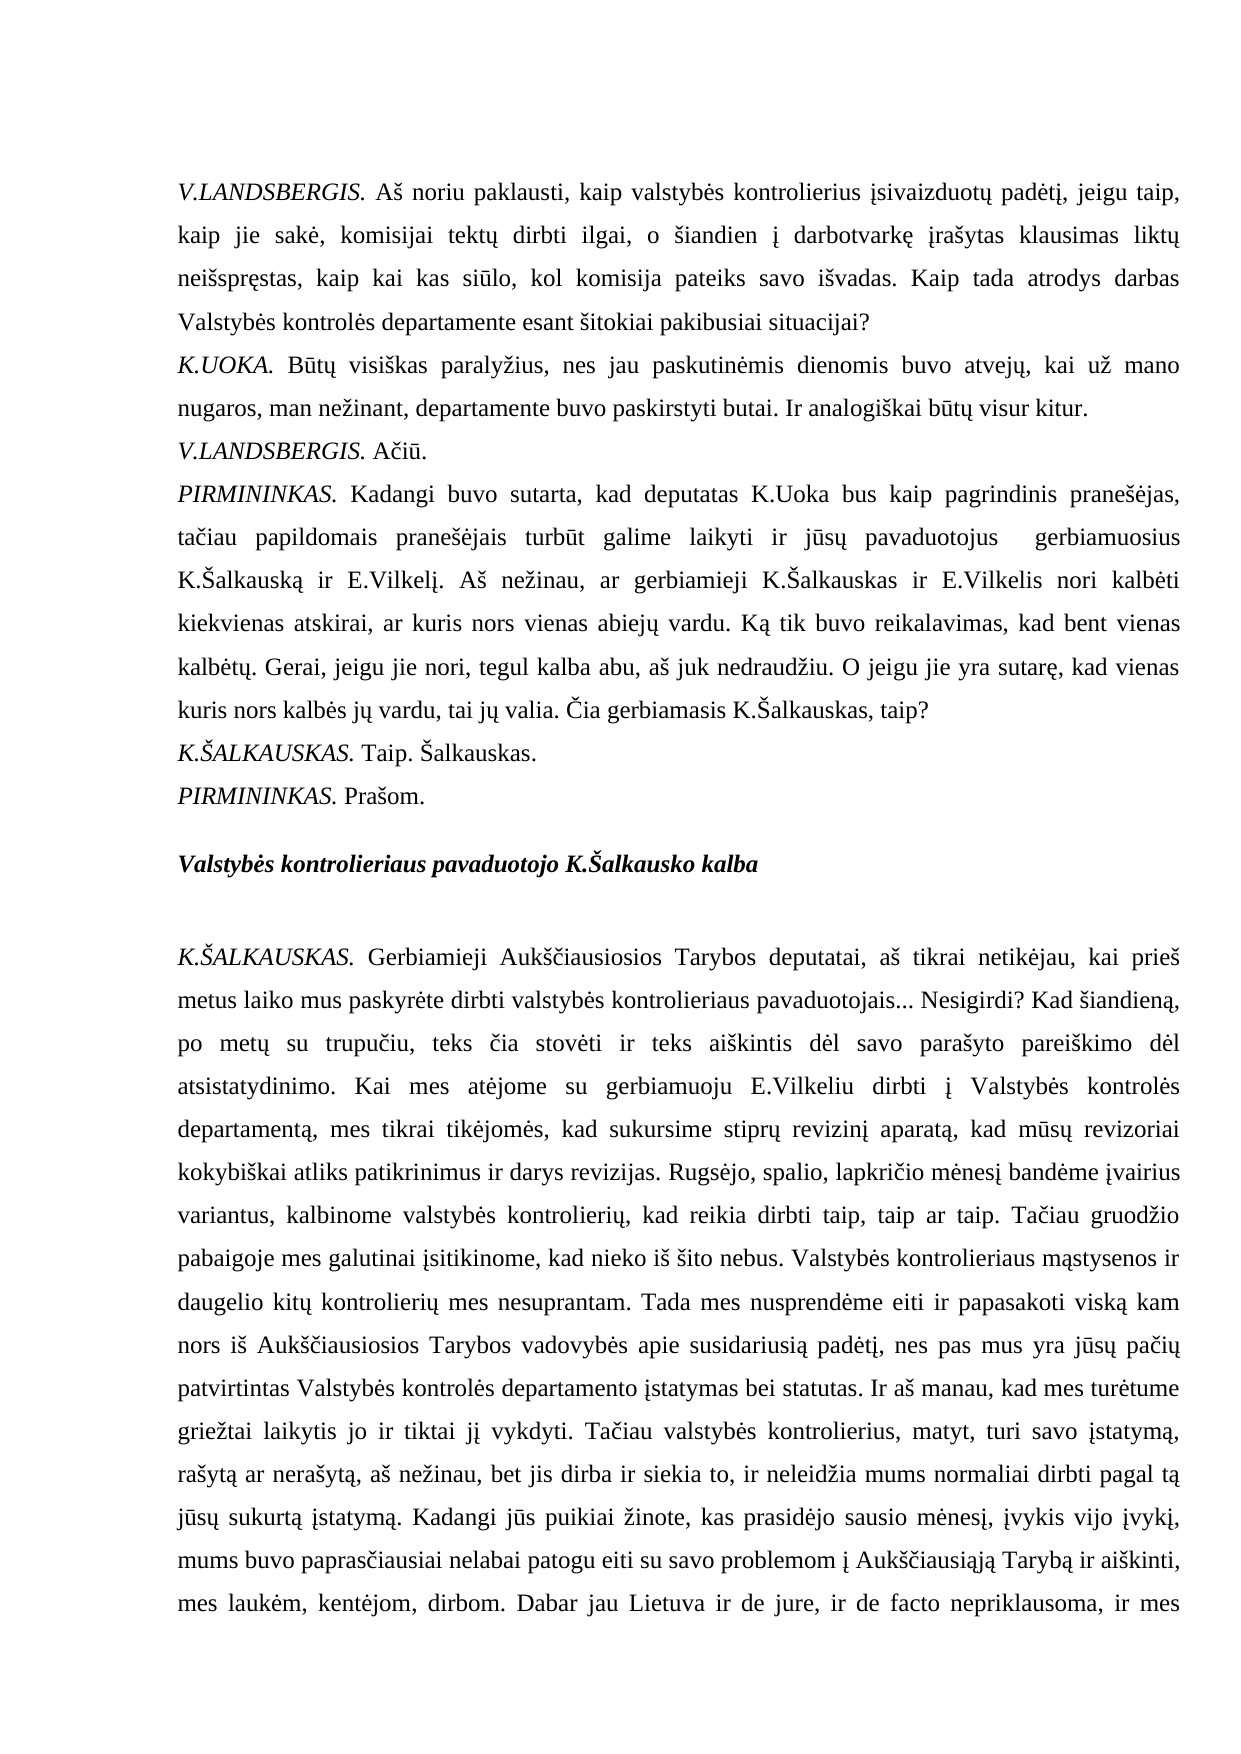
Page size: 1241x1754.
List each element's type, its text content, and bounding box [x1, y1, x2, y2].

text K.ŠALKAUSKAS. Gerbiamieji Aukščiausiosios Tarybos deputatai, aš tikrai netikėjau, kai prieš metus laiko mus paskyrėte dirbti valstybės kontrolieriaus pavaduotojais... Nesigirdi? Kad šiandieną, po metų su trupučiu, teks čia stovėti ir teks aiškintis dėl savo parašyto pareiškimo dėl atsistatydinimo. Kai mes atėjome su gerbiamuoju E.Vilkeliu dirbti į Valstybės kontrolės departamentą, mes tikrai tikėjomės, kad sukursime stiprų revizinį aparatą, kad mūsų revizoriai kokybiškai atliks patikrinimus ir darys revizijas. Rugsėjo, spalio, lapkričio mėnesį bandėme įvairius variantus, kalbinome valstybės kontrolierių, kad reikia dirbti taip, taip ar taip. Tačiau gruodžio pabaigoje mes galutinai įsitikinome, kad nieko iš šito nebus. Valstybės kontrolieriaus mąstysenos ir daugelio kitų kontrolierių mes nesuprantam. Tada mes nusprendėme eiti ir papasakoti viską kam nors iš Aukščiausiosios Tarybos vadovybės apie susidariusią padėtį, nes pas mus yra jūsų pačių patvirtintas Valstybės kontrolės departamento įstatymas bei statutas. Ir aš manau, kad mes turėtume griežtai laikytis jo ir tiktai jį vykdyti. Tačiau valstybės kontrolierius, matyt, turi savo įstatymą, rašytą ar nerašytą, aš nežinau, bet jis dirba ir siekia to, ir neleidžia mums normaliai dirbti pagal tą jūsų sukurtą įstatymą. Kadangi jūs puikiai žinote, kas prasidėjo sausio mėnesį, įvykis vijo įvykį, mums buvo paprasčiausiai nelabai patogu eiti su savo problemom į Aukščiausiąją Tarybą ir aiškinti, mes laukėm, kentėjom, dirbom. Dabar jau Lietuva ir de jure, ir de facto nepriklausoma, ir mes [177, 942, 1181, 1617]
text PIRMININKAS. Prašom. [177, 781, 1181, 810]
text V.LANDSBERGIS. Ačiū. [177, 436, 1181, 465]
text PIRMININKAS. Kadangi buvo sutarta, kad deputatas K.Uoka bus kaip pagrindinis pranešėjas, tačiau papildomais pranešėjais turbūt galime laikyti ir jūsų pavaduotojus gerbiamuosius K.Šalkauską ir E.Vilkelį. Aš nežinau, ar gerbiamieji K.Šalkauskas ir E.Vilkelis nori kalbėti kiekvienas atskirai, ar kuris nors vienas abiejų vardu. Ką tik buvo reikalavimas, kad bent vienas kalbėtų. Gerai, jeigu jie nori, tegul kalba abu, aš juk nedraudžiu. O jeigu jie yra sutarę, kad vienas kuris nors kalbės jų vardu, tai jų valia. Čia gerbiamasis K.Šalkauskas, taip? [177, 479, 1181, 723]
text V.LANDSBERGIS. Aš noriu paklausti, kaip valstybės kontrolierius įsivaizduotų padėtį, jeigu taip, kaip jie sakė, komisijai tektų dirbti ilgai, o šiandien į darbotvarkę įrašytas klausimas liktų neišspręstas, kaip kai kas siūlo, kol komisija pateiks savo išvadas. Kaip tada atrodys darbas Valstybės kontrolės departamente esant šitokiai pakibusiai situacijai? [177, 177, 1181, 335]
text K.ŠALKAUSKAS. Taip. Šalkauskas. [177, 738, 1181, 767]
subtitle Valstybės kontrolieriaus pavaduotojo K.Šalkausko kalba [177, 849, 1181, 878]
text K.UOKA. Būtų visiškas paralyžius, nes jau paskutinėmis dienomis buvo atvejų, kai už mano nugaros, man nežinant, departamente buvo paskirstyti butai. Ir analogiškai būtų visur kitur. [177, 350, 1181, 422]
